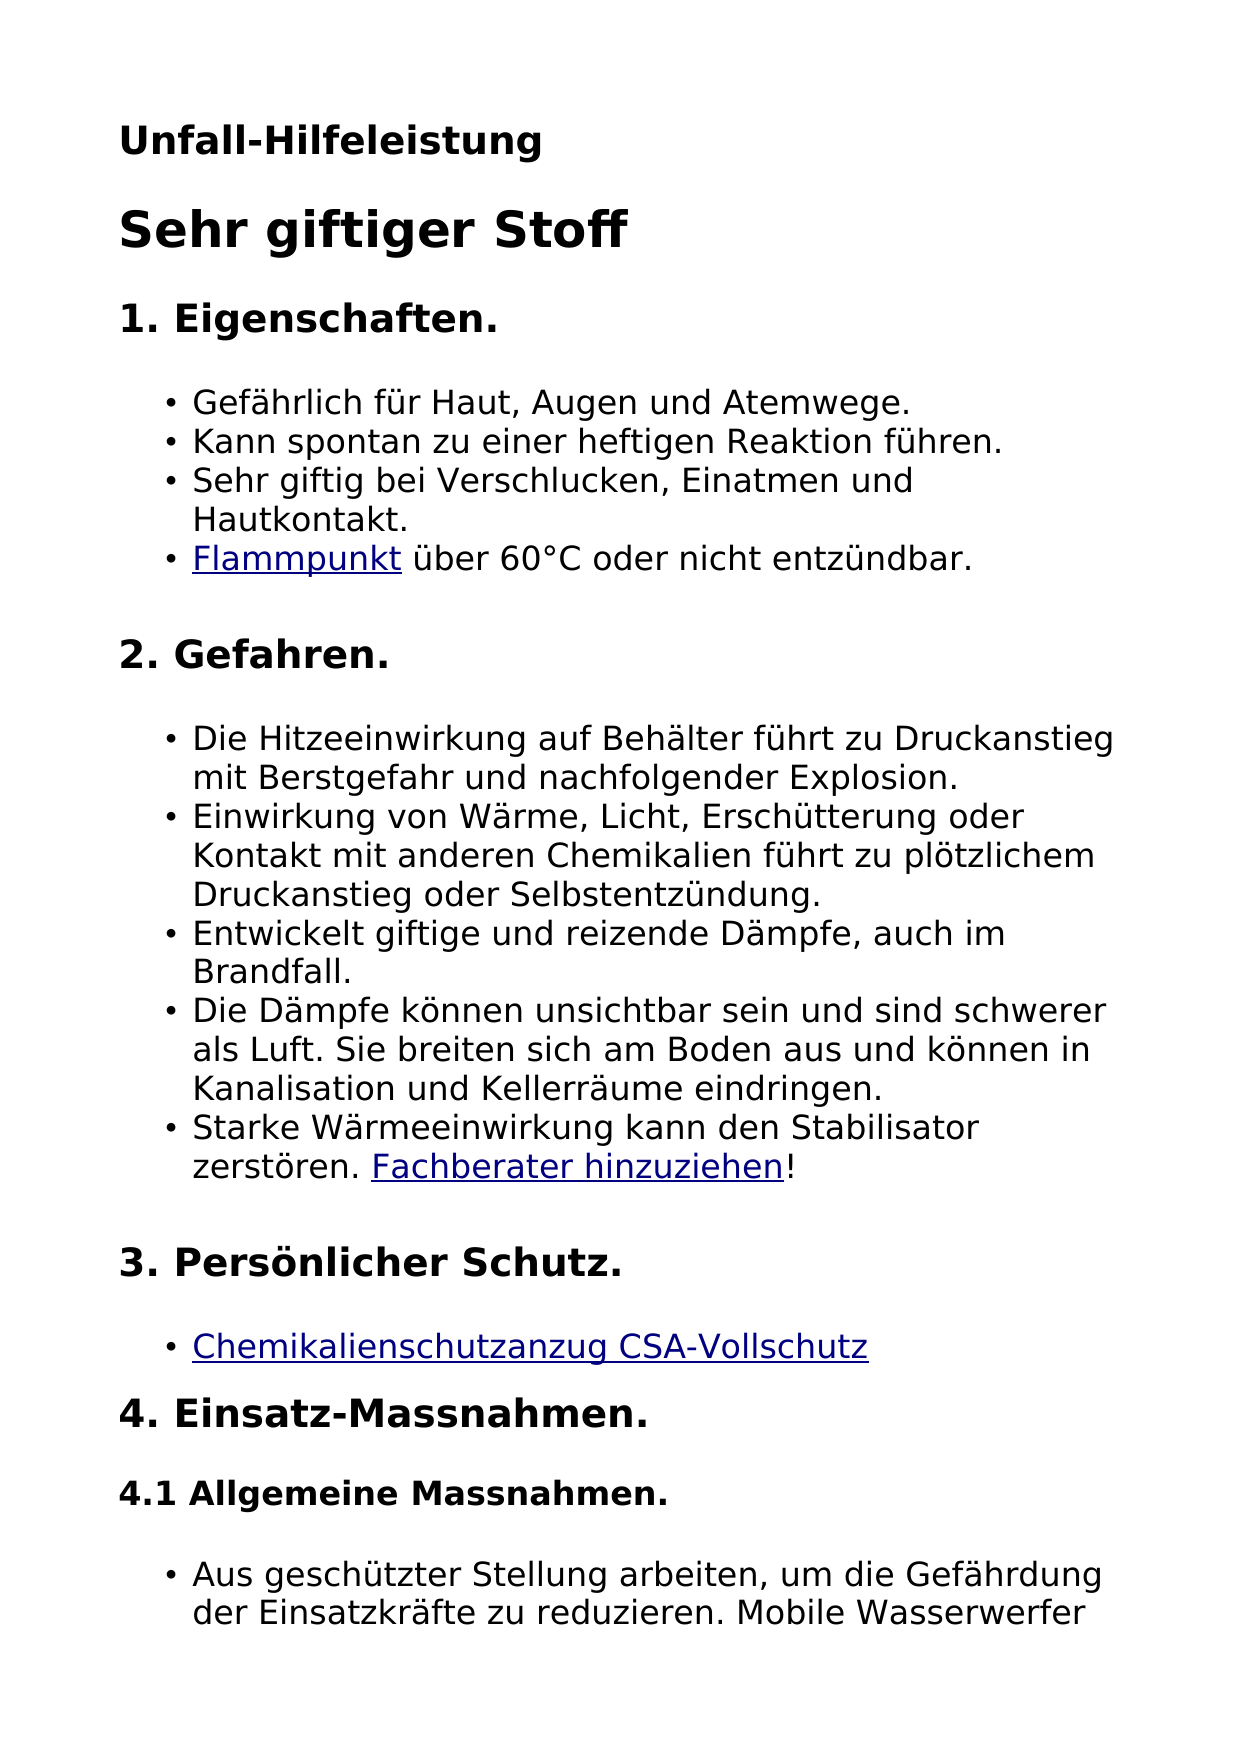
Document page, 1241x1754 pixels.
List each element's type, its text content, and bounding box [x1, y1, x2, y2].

list Sehr giftig bei Verschlucken, Einatmen und Hautkontakt. [177, 461, 1122, 539]
list Die Dämpfe können unsichtbar sein und sind schwerer als Luft. Sie breiten sich am Boden aus und können in Kanalisation und Kellerräume eindringen. [177, 992, 1122, 1108]
list Starke Wärmeeinwirkung kann den Stabilisator zerstören. Fachberater hinzuziehen! [177, 1108, 1122, 1186]
subtitle 2. Gefahren. [118, 632, 1122, 678]
list Entwickelt giftige und reizende Dämpfe, auch im Brandfall. [177, 914, 1122, 992]
list Aus geschützter Stellung arbeiten, um die Gefährdung der Einsatzkräfte zu reduzieren. Mobile Wasserwerfer [177, 1555, 1122, 1633]
subtitle 3. Persönlicher Schutz. [118, 1240, 1122, 1286]
subtitle 4.1 Allgemeine Massnahmen. [118, 1474, 1122, 1513]
subtitle Sehr giftiger Stoff [118, 201, 1122, 259]
list Gefährlich für Haut, Augen und Atemwege. [177, 384, 1122, 423]
subtitle 1. Eigenschaften. [118, 297, 1122, 342]
list Flammpunkt über 60°C oder nicht entzündbar. [177, 539, 1122, 578]
list Chemikalienschutzanzug CSA-Vollschutz [177, 1328, 1122, 1366]
subtitle Unfall-Hilfeleistung [118, 118, 1122, 163]
subtitle 4. Einsatz-Massnahmen. [118, 1391, 1122, 1437]
list Einwirkung von Wärme, Licht, Erschütterung oder Kontakt mit anderen Chemikalien führt zu plötzlichem Druckanstieg oder Selbstentzündung. [177, 797, 1122, 914]
list Die Hitzeeinwirkung auf Behälter führt zu Druckanstieg mit Berstgefahr und nachfolgender Explosion. [177, 720, 1122, 797]
list Kann spontan zu einer heftigen Reaktion führen. [177, 423, 1122, 461]
